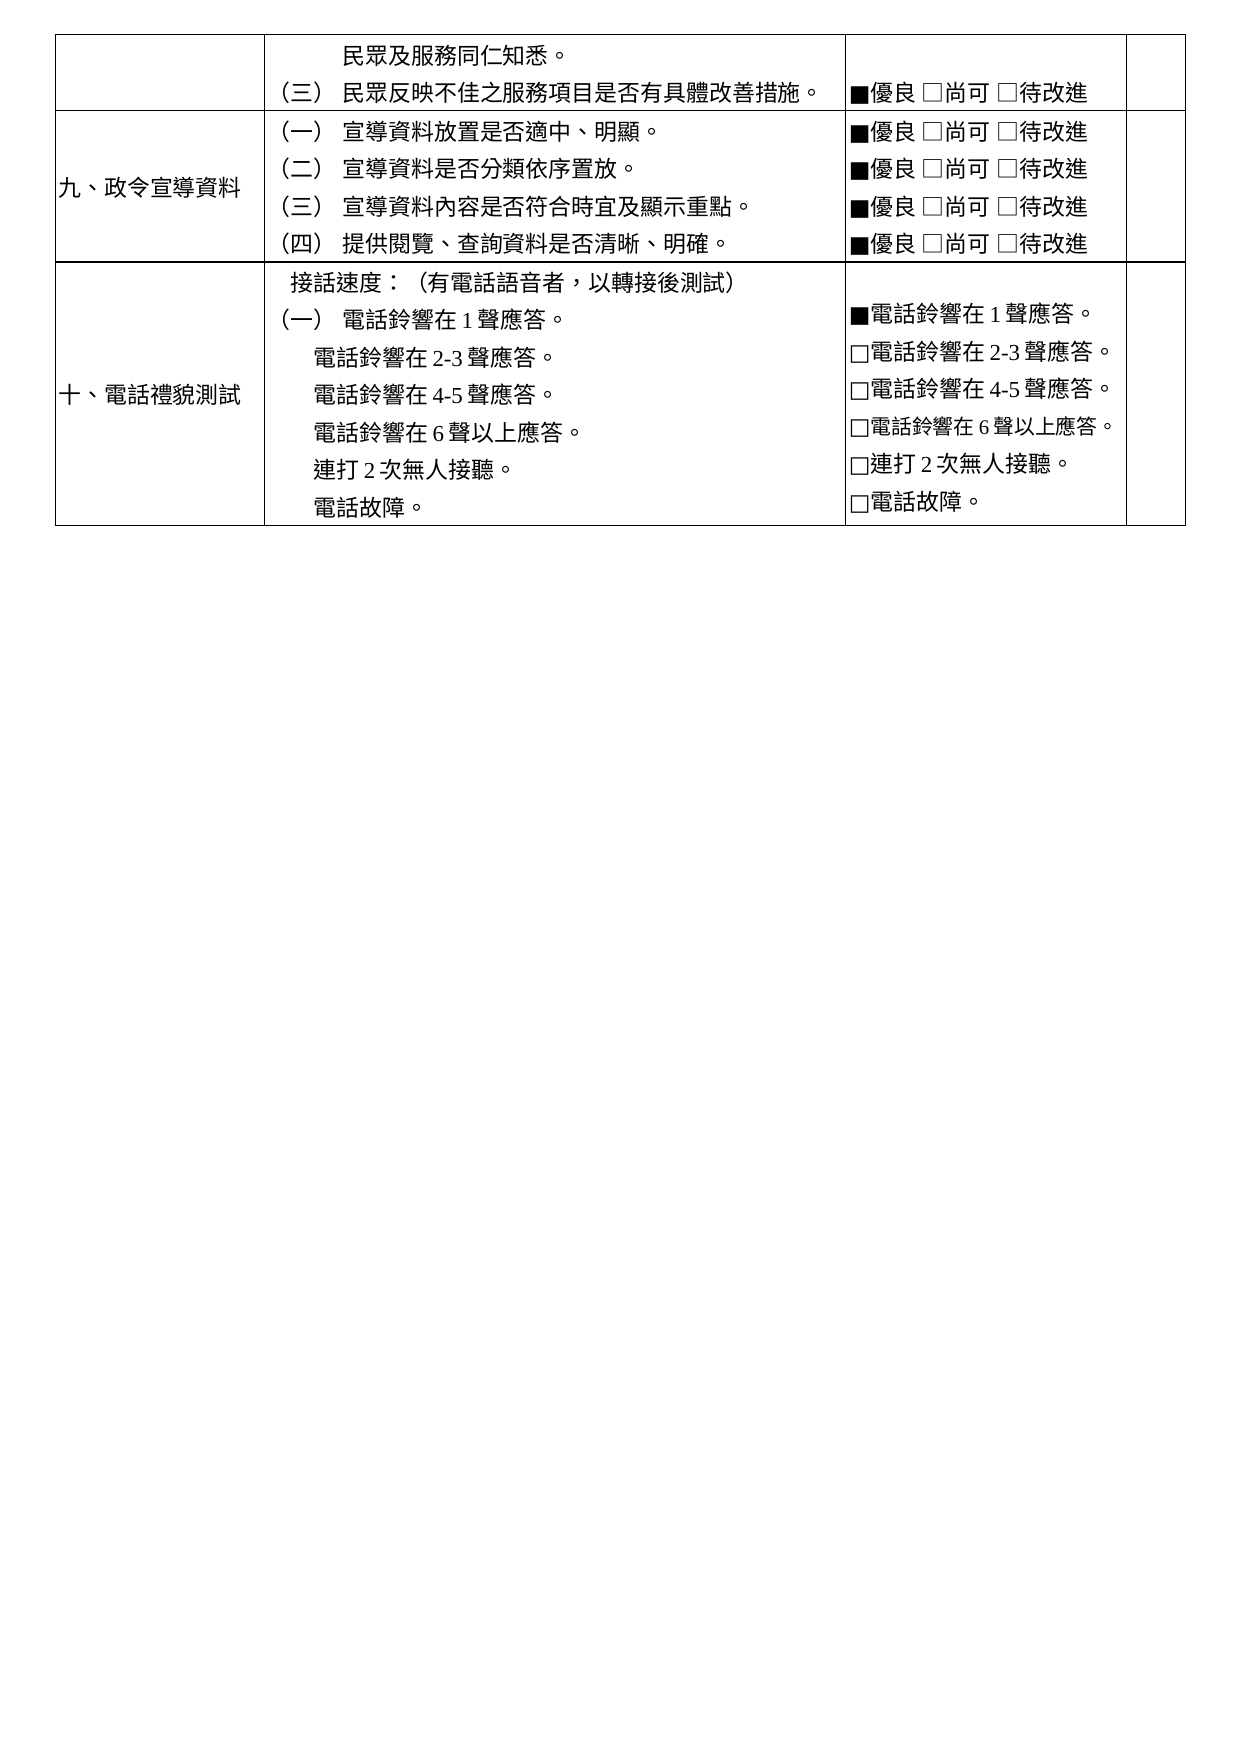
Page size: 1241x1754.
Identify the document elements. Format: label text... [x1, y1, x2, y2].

table_cell 宣導資料放置是否適中、明顯。 宣導資料是否分類依序置放。 宣導資料內容是否符合時宜及顯示重點。 提供閱覽、查詢資料是否清晰、明確。 [265, 111, 845, 261]
table_cell [1127, 263, 1185, 525]
table_cell [1127, 35, 1185, 110]
table_cell ■優良 □尚可 □待改進 ■優良 □尚可 □待改進 ■優良 □尚可 □待改進 ■優良 □尚可 □待改進 [846, 111, 1126, 261]
table_cell 九、政令宣導資料 [56, 111, 264, 261]
table_cell 是否訂有民眾對服務滿意度調查計畫，並依計畫執行民意調查。 民眾滿意度調查結果是否定期公布於服務場所使民眾及服務同仁知悉。 民眾反映不佳之服務項目是否有具體改善措施。 [265, 35, 845, 110]
table_cell ■優良 □尚可 □待改進 [846, 35, 1126, 110]
table_cell 接話速度：（有電話語音者，以轉接後測試） 電話鈴響在1聲應答。 電話鈴響在2-3聲應答。 電話鈴響在4-5聲應答。 電話鈴響在6聲以上應答。 連打2次無人接聽。 電話故障。 [265, 263, 845, 525]
table_cell 十、電話禮貌測試 [56, 263, 264, 525]
table_cell [56, 35, 264, 110]
table_cell ■電話鈴響在1聲應答。 □電話鈴響在2-3聲應答。 □電話鈴響在4-5聲應答。 □電話鈴響在6聲以上應答。 □連打2次無人接聽。 □電話故障。 [846, 263, 1126, 525]
table_cell [1127, 111, 1185, 261]
